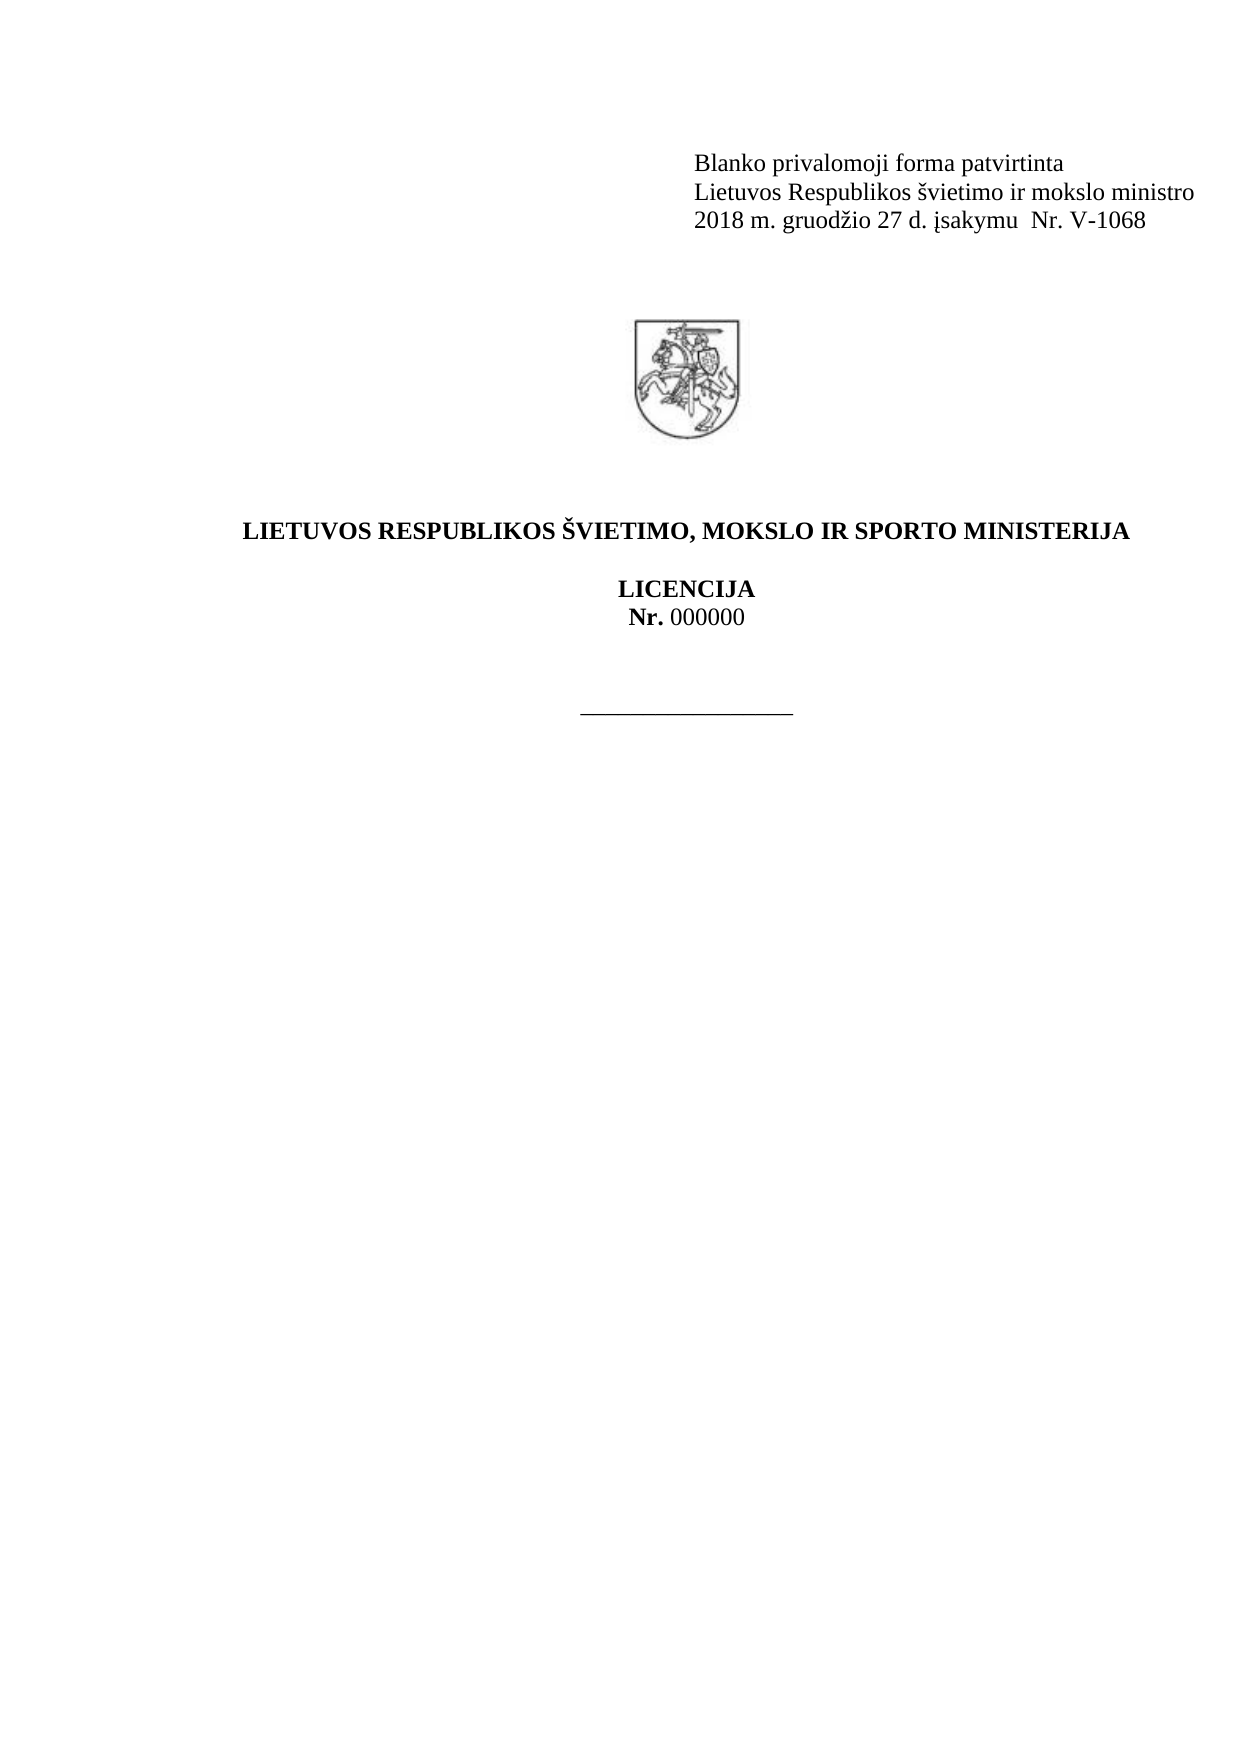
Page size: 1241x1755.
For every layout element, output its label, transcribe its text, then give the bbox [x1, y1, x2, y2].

text LICENCIJA [177, 574, 1196, 602]
text LIETUVOS RESPUBLIKOS ŠVIETIMO, MOKSLO IR SPORTO MINISTERIJA [177, 516, 1196, 545]
text Lietuvos Respublikos švietimo ir mokslo ministro 2018 m. gruodžio 27 d. įsakymu Nr. V-1068 [694, 177, 1196, 234]
text Nr. 000000 [177, 602, 1196, 631]
text _________________ [177, 689, 1196, 717]
text Blanko privalomoji forma patvirtinta [694, 148, 1196, 177]
